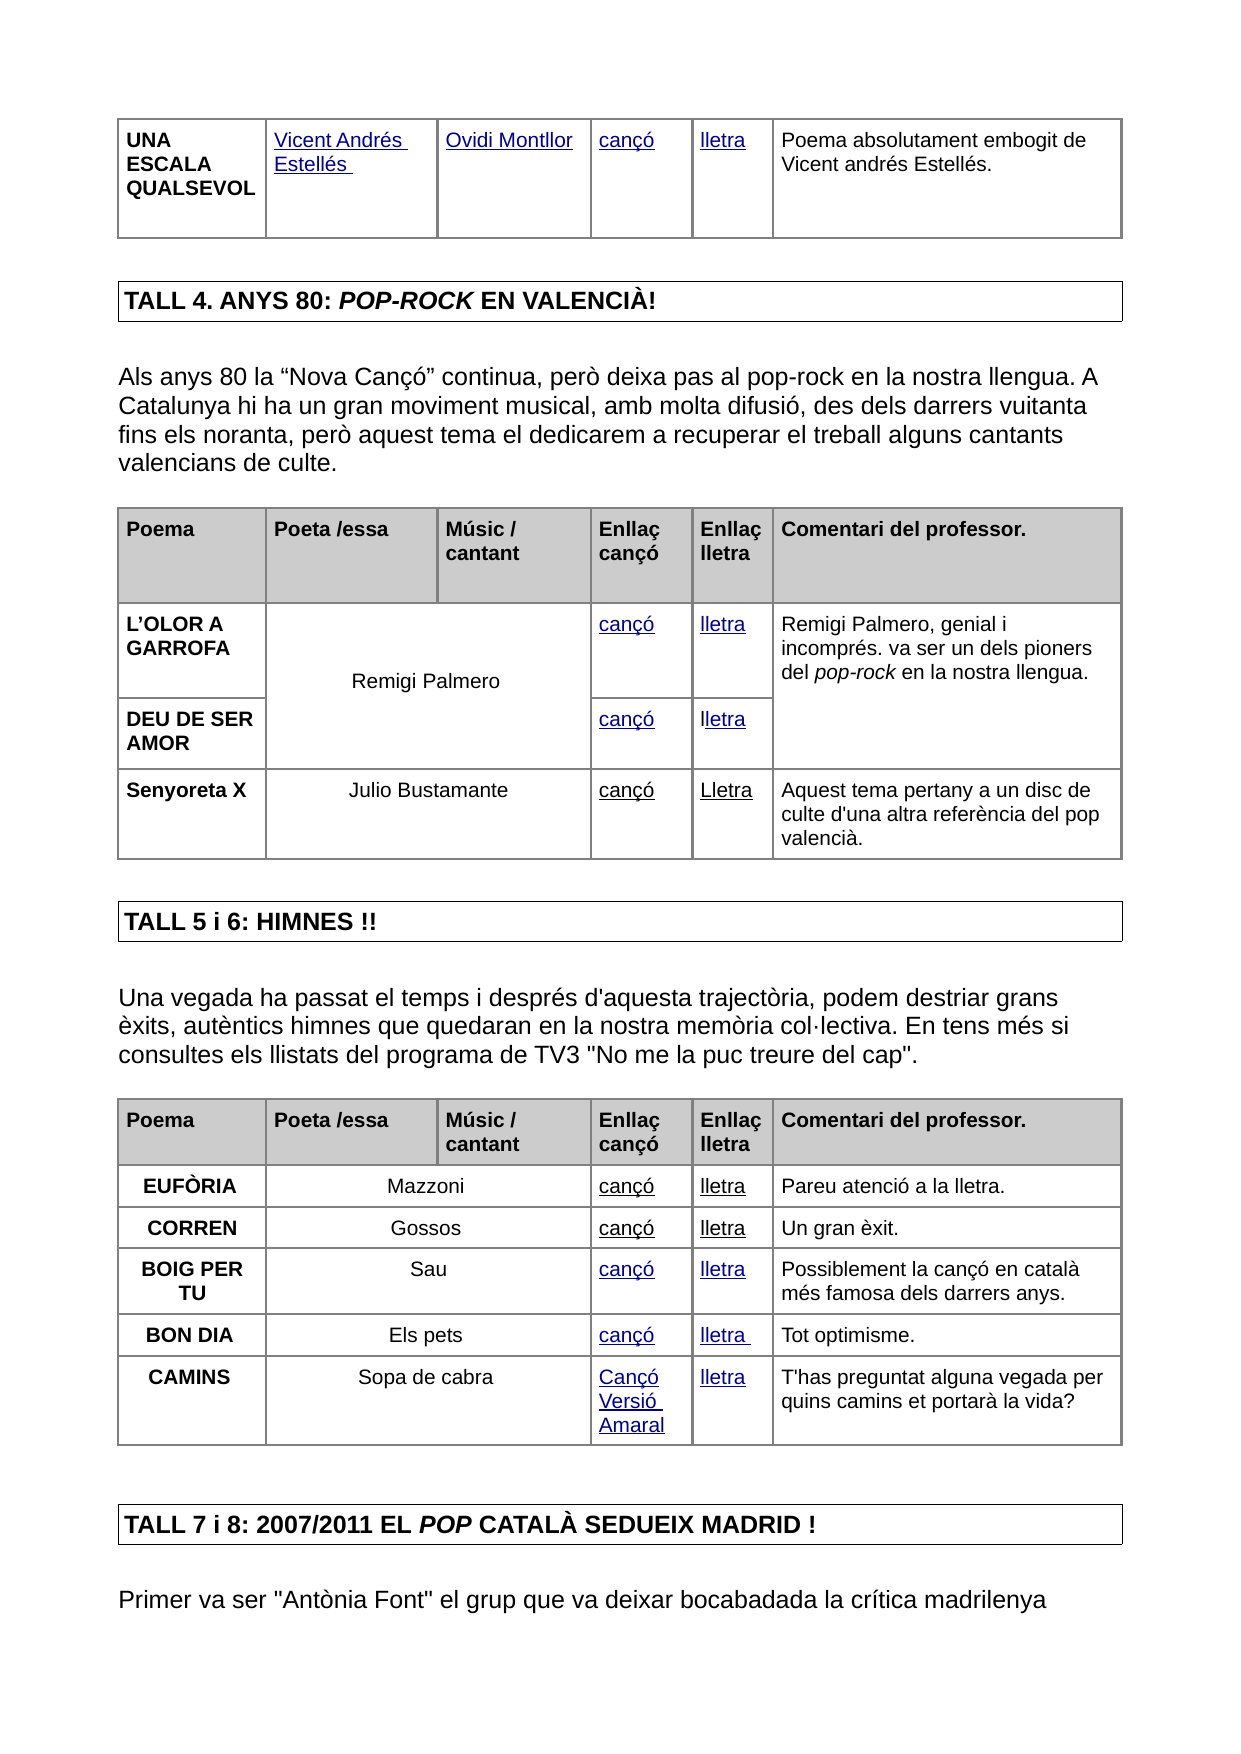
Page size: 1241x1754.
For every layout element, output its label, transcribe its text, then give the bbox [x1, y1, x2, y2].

table_header Poeta /essa [267, 1100, 436, 1164]
text Una vegada ha passat el temps i després d'aquesta trajectòria, podem destriar grans èxits, autèntics himnes que quedaran en la nostra memòria col·lectiva. En tens més si consultes els llistats del programa de TV3 "No me la puc treure del cap". [118, 983, 1122, 1069]
table_cell Julio Bustamante [267, 770, 590, 858]
table_header Comentari del professor. [774, 1100, 1120, 1164]
table_header TALL 4. ANYS 80: POP-ROCK EN VALENCIÀ! [119, 282, 1122, 321]
table_cell Sopa de cabra [267, 1357, 590, 1444]
text Primer va ser "Antònia Font" el grup que va deixar bocabadada la crítica madrilenya [118, 1585, 1063, 1614]
table_cell lletra [694, 604, 772, 697]
table_cell Tot optimisme. [774, 1315, 1120, 1354]
table_cell L’OLOR A GARROFA [119, 604, 265, 697]
table_cell Els pets [267, 1315, 590, 1354]
table_cell cançó [592, 604, 691, 697]
table_header TALL 5 i 6: HIMNES !! [119, 902, 1122, 941]
table_cell Gossos [267, 1208, 590, 1247]
table_cell Sau [267, 1249, 590, 1313]
table_cell Remigi Palmero [267, 604, 590, 768]
table_cell Vicent Andrés Estellés [267, 120, 436, 237]
table_cell DEU DE SER AMOR [119, 699, 265, 768]
table_cell BOIG PER TU [119, 1249, 265, 1313]
table_cell lletra [694, 1315, 772, 1354]
table_header Comentari del professor. [774, 509, 1120, 602]
table_cell EUFÒRIA [119, 1166, 265, 1206]
text Als anys 80 la “Nova Cançó” continua, però deixa pas al pop-rock en la nostra llengua. A Catalunya hi ha un gran moviment musical, amb molta difusió, des dels darrers vuitanta fins els noranta, però aquest tema el dedicarem a recuperar el treball alguns cantants valencians de culte. [118, 362, 1122, 477]
table_cell cançó [592, 1166, 691, 1206]
table_cell lletra [694, 1166, 772, 1206]
table_header Poema [119, 509, 265, 602]
table_cell cançó [592, 120, 691, 237]
table_header Poeta /essa [267, 509, 436, 602]
table_cell lletra [694, 120, 772, 237]
table_cell cançó [592, 1315, 691, 1354]
table_cell UNA ESCALA QUALSEVOL [119, 120, 265, 237]
table_cell Remigi Palmero, genial i incomprés. va ser un dels pioners del pop-rock en la nostra llengua. [774, 604, 1120, 768]
table_header Enllaç lletra [694, 509, 772, 602]
table_cell lletra [694, 1357, 772, 1444]
table_cell lletra [694, 1249, 772, 1313]
table_cell CAMINS [119, 1357, 265, 1444]
table_header Enllaç cançó [592, 1100, 691, 1164]
table_cell Aquest tema pertany a un disc de culte d'una altra referència del pop valencià. [774, 770, 1120, 858]
table_header Enllaç lletra [694, 1100, 772, 1164]
table_cell Senyoreta X [119, 770, 265, 858]
table_cell cançó [592, 1249, 691, 1313]
table_cell cançó [592, 770, 691, 858]
table_header Enllaç cançó [592, 509, 691, 602]
table_cell lletra [694, 699, 772, 768]
table_cell Cançó Versió Amaral [592, 1357, 691, 1444]
table_cell Un gran èxit. [774, 1208, 1120, 1247]
table_header TALL 7 i 8: 2007/2011 EL POP CATALÀ SEDUEIX MADRID ! [119, 1505, 1122, 1544]
table_header Músic / cantant [439, 509, 590, 602]
table_cell CORREN [119, 1208, 265, 1247]
table_cell Mazzoni [267, 1166, 590, 1206]
table_cell Possiblement la cançó en català més famosa dels darrers anys. [774, 1249, 1120, 1313]
table_cell Poema absolutament embogit de Vicent andrés Estellés. [774, 120, 1120, 237]
table_cell Pareu atenció a la lletra. [774, 1166, 1120, 1206]
table_cell T'has preguntat alguna vegada per quins camins et portarà la vida? [774, 1357, 1120, 1444]
table_cell BON DIA [119, 1315, 265, 1354]
table_cell Lletra [694, 770, 772, 858]
table_cell cançó [592, 699, 691, 768]
table_cell cançó [592, 1208, 691, 1247]
table_cell lletra [694, 1208, 772, 1247]
table_header Músic / cantant [439, 1100, 590, 1164]
table_header Poema [119, 1100, 265, 1164]
table_cell Ovidi Montllor [439, 120, 590, 237]
